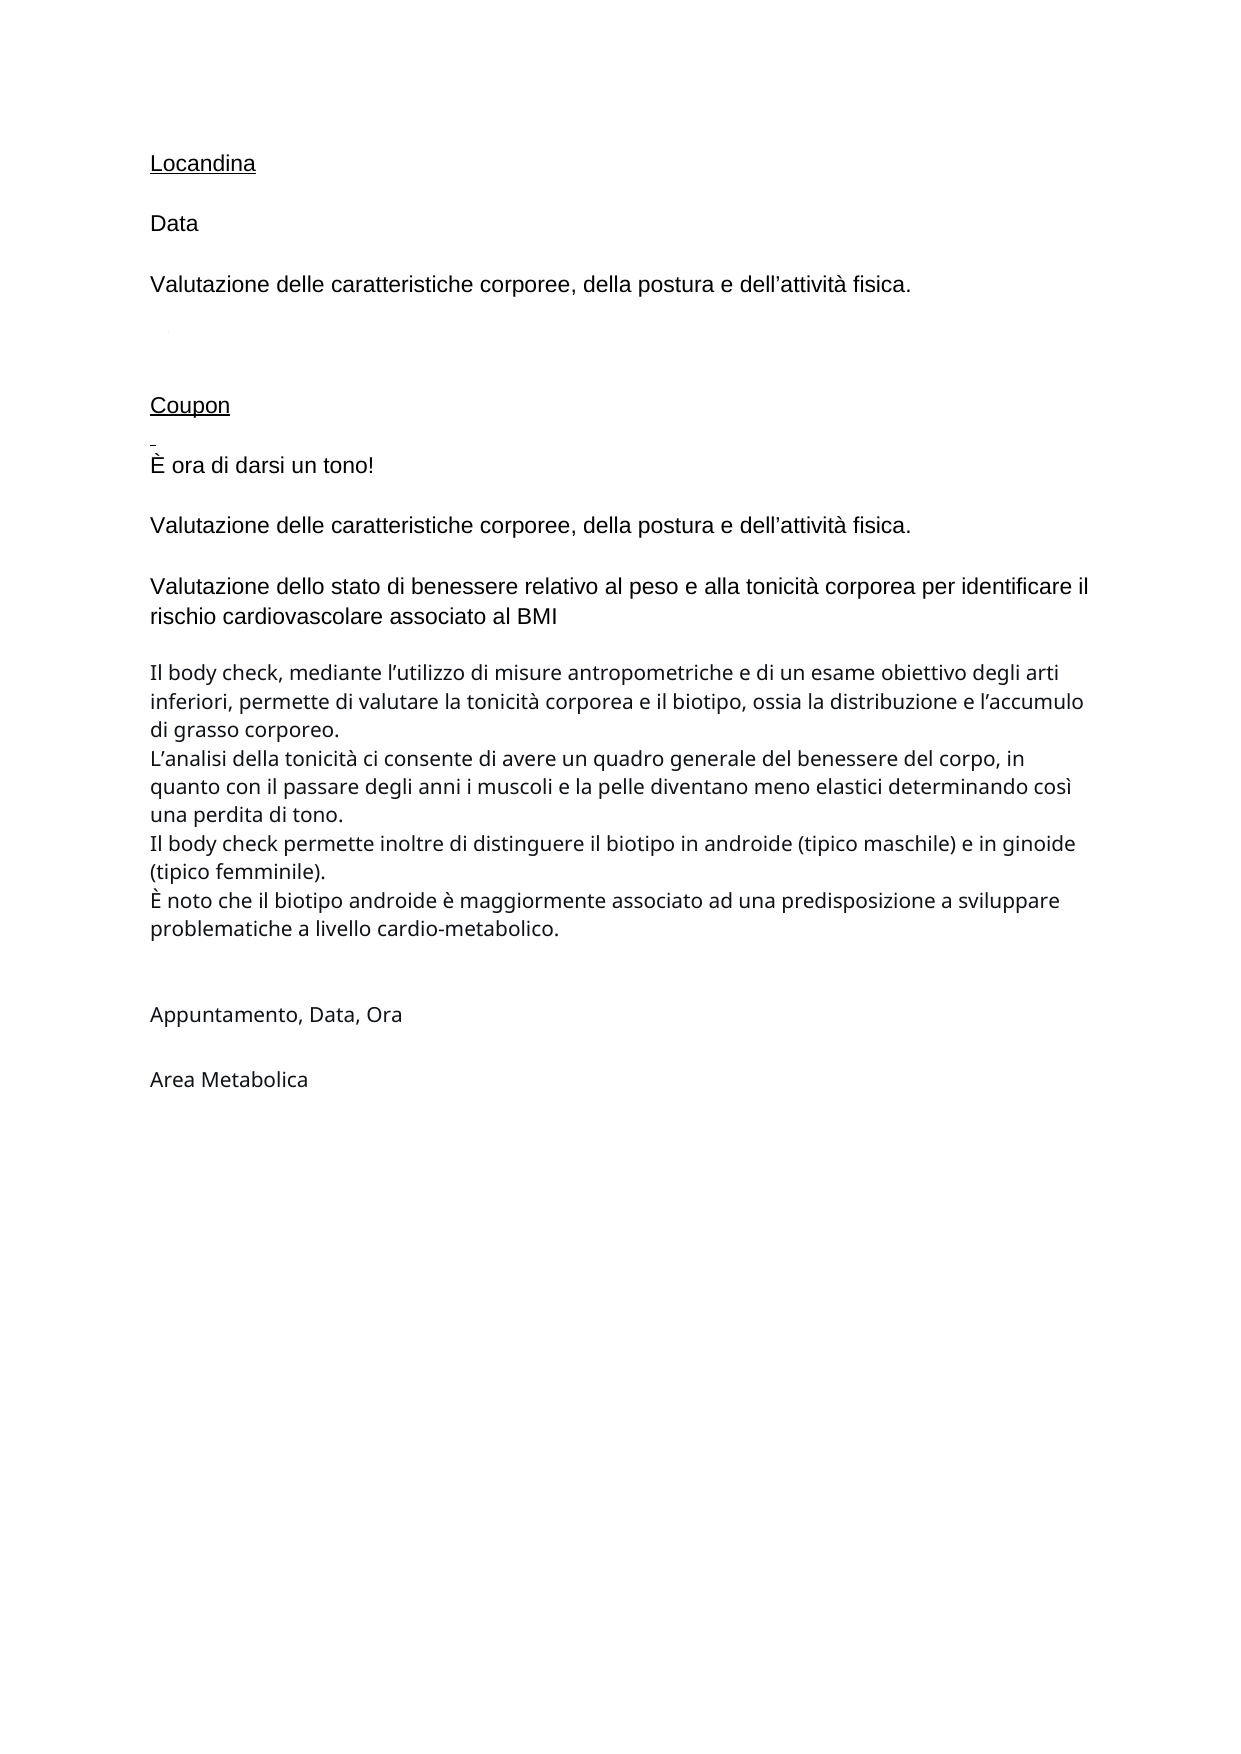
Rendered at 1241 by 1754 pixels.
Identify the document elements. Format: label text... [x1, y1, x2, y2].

text Valutazione delle caratteristiche corporee, della postura e dell’attività fisica. [150, 512, 1090, 539]
text Valutazione delle caratteristiche corporee, della postura e dell’attività fisica. [150, 271, 1090, 297]
text Il body check, mediante l’utilizzo di misure antropometriche e di un esame obiettivo degli arti inferiori, permette di valutare la tonicità corporea e il biotipo, ossia la distribuzione e l’accumulo di grasso corporeo. L’analisi della tonicità ci consente di avere un quadro generale del benessere del corpo, in quanto con il passare degli anni i muscoli e la pelle diventano meno elastici determinando così una perdita di tono. Il body check permette inoltre di distinguere il biotipo in androide (tipico maschile) e in ginoide (tipico femminile). È noto che il biotipo androide è maggiormente associato ad una predisposizione a sviluppare problematiche a livello cardio-metabolico. [150, 658, 1090, 943]
text Locandina [150, 150, 1090, 176]
text Appuntamento, Data, Ora Area Metabolica [150, 1000, 1090, 1094]
text È ora di darsi un tono! [150, 452, 1090, 478]
text Data [150, 210, 1090, 237]
text Valutazione dello stato di benessere relativo al peso e alla tonicità corporea per identificare il rischio cardiovascolare associato al BMI [150, 573, 1090, 629]
text Coupon [150, 392, 1090, 418]
